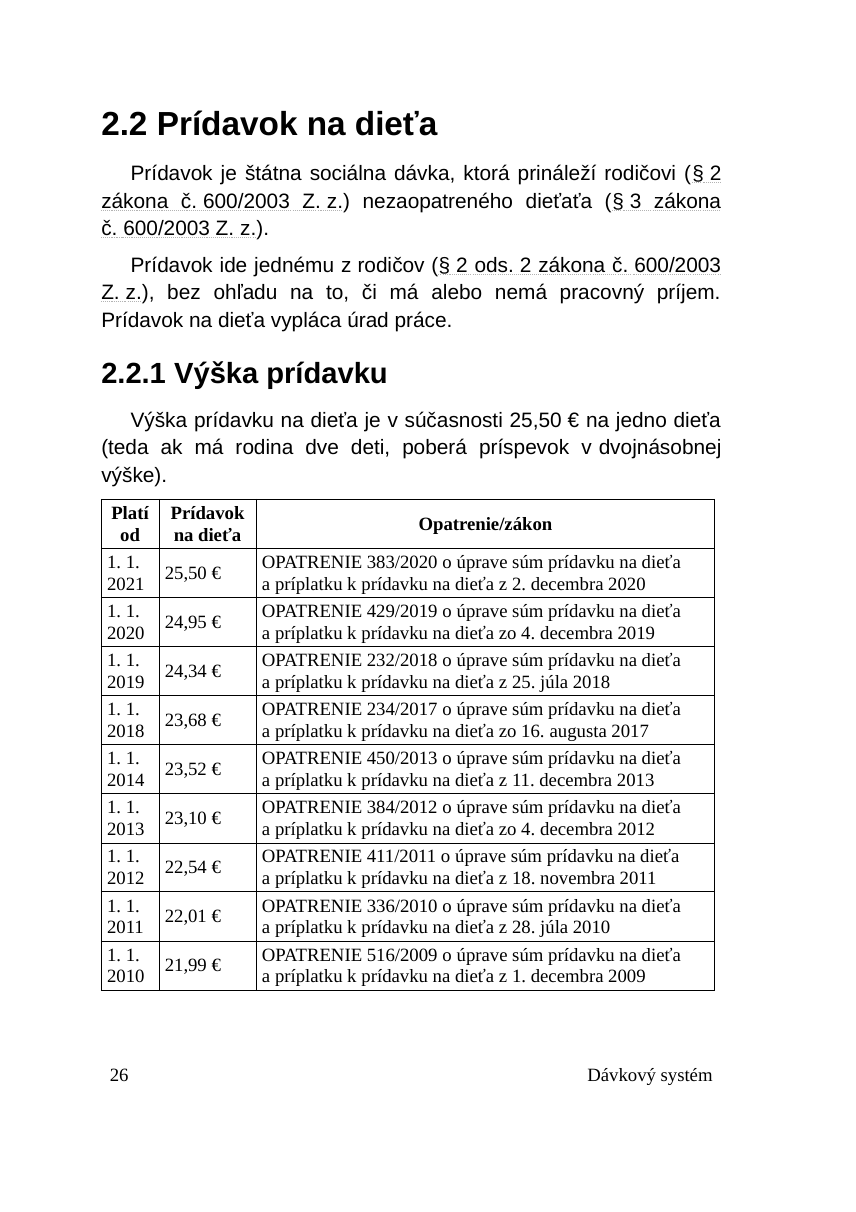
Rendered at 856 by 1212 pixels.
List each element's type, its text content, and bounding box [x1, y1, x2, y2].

table_cell 1. 1. 2013 [102, 794, 159, 842]
table_cell OPATRENIE 383/2020 o úprave súm prídavku na dieťa a príplatku k prídavku na dieťa z 2. decembra 2020 [257, 549, 714, 597]
table_cell OPATRENIE 411/2011 o úprave súm prídavku na dieťa a príplatku k prídavku na dieťa z 18. novembra 2011 [257, 844, 714, 891]
table_cell 22,01 € [160, 892, 256, 941]
table_header Platí od [102, 500, 159, 548]
table_cell 23,10 € [160, 794, 256, 842]
table_cell OPATRENIE 429/2019 o úprave súm prídavku na dieťa a príplatku k prídavku na dieťa zo 4. decembra 2019 [257, 598, 714, 646]
table_cell 25,50 € [160, 549, 256, 597]
table_header Prídavok na dieťa [160, 500, 256, 548]
table_cell 1. 1. 2020 [102, 598, 159, 646]
table_cell 1. 1. 2014 [102, 745, 159, 793]
table_cell OPATRENIE 234/2017 o úprave súm prídavku na dieťa a príplatku k prídavku na dieťa zo 16. augusta 2017 [257, 696, 714, 744]
table_cell 1. 1. 2012 [102, 844, 159, 891]
table_cell 1. 1. 2010 [102, 942, 159, 989]
table_cell 23,68 € [160, 696, 256, 744]
subtitle Prídavok na dieťa [101, 104, 721, 143]
text Prídavok je štátna sociálna dávka, ktorá prináleží rodičovi (§ 2 zákona č. 600/2003 Z. z.) nezaopatreného dieťaťa (§ 3 zákona č. 600/2003 Z. z.). [101, 161, 721, 240]
text Prídavok ide jednému z rodičov (§ 2 ods. 2 zákona č. 600/2003 Z. z.), bez ohľadu na to, či má alebo nemá pracovný príjem. Prídavok na dieťa vypláca úrad práce. [101, 253, 721, 332]
table_cell OPATRENIE 516/2009 o úprave súm prídavku na dieťa a príplatku k prídavku na dieťa z 1. decembra 2009 [257, 942, 714, 989]
table_cell 22,54 € [160, 844, 256, 891]
table_cell 24,34 € [160, 647, 256, 695]
table_cell 21,99 € [160, 942, 256, 989]
subtitle Výška prídavku [101, 356, 721, 389]
table_cell 1. 1. 2011 [102, 892, 159, 941]
table_cell 1. 1. 2019 [102, 647, 159, 695]
table_cell 23,52 € [160, 745, 256, 793]
table_header Opatrenie/zákon [257, 500, 714, 548]
text Výška prídavku na dieťa je v súčasnosti 25,50 € na jedno dieťa (teda ak má rodina dve deti, poberá príspevok v dvojnásobnej výške). [101, 408, 721, 487]
table_cell 24,95 € [160, 598, 256, 646]
table_cell 1. 1. 2018 [102, 696, 159, 744]
table_cell OPATRENIE 450/2013 o úprave súm prídavku na dieťa a príplatku k prídavku na dieťa z 11. decembra 2013 [257, 745, 714, 793]
table_cell 1. 1. 2021 [102, 549, 159, 597]
table_cell OPATRENIE 336/2010 o úprave súm prídavku na dieťa a príplatku k prídavku na dieťa z 28. júla 2010 [257, 892, 714, 941]
table_cell OPATRENIE 384/2012 o úprave súm prídavku na dieťa a príplatku k prídavku na dieťa zo 4. decembra 2012 [257, 794, 714, 842]
table_cell OPATRENIE 232/2018 o úprave súm prídavku na dieťa a príplatku k prídavku na dieťa z 25. júla 2018 [257, 647, 714, 695]
